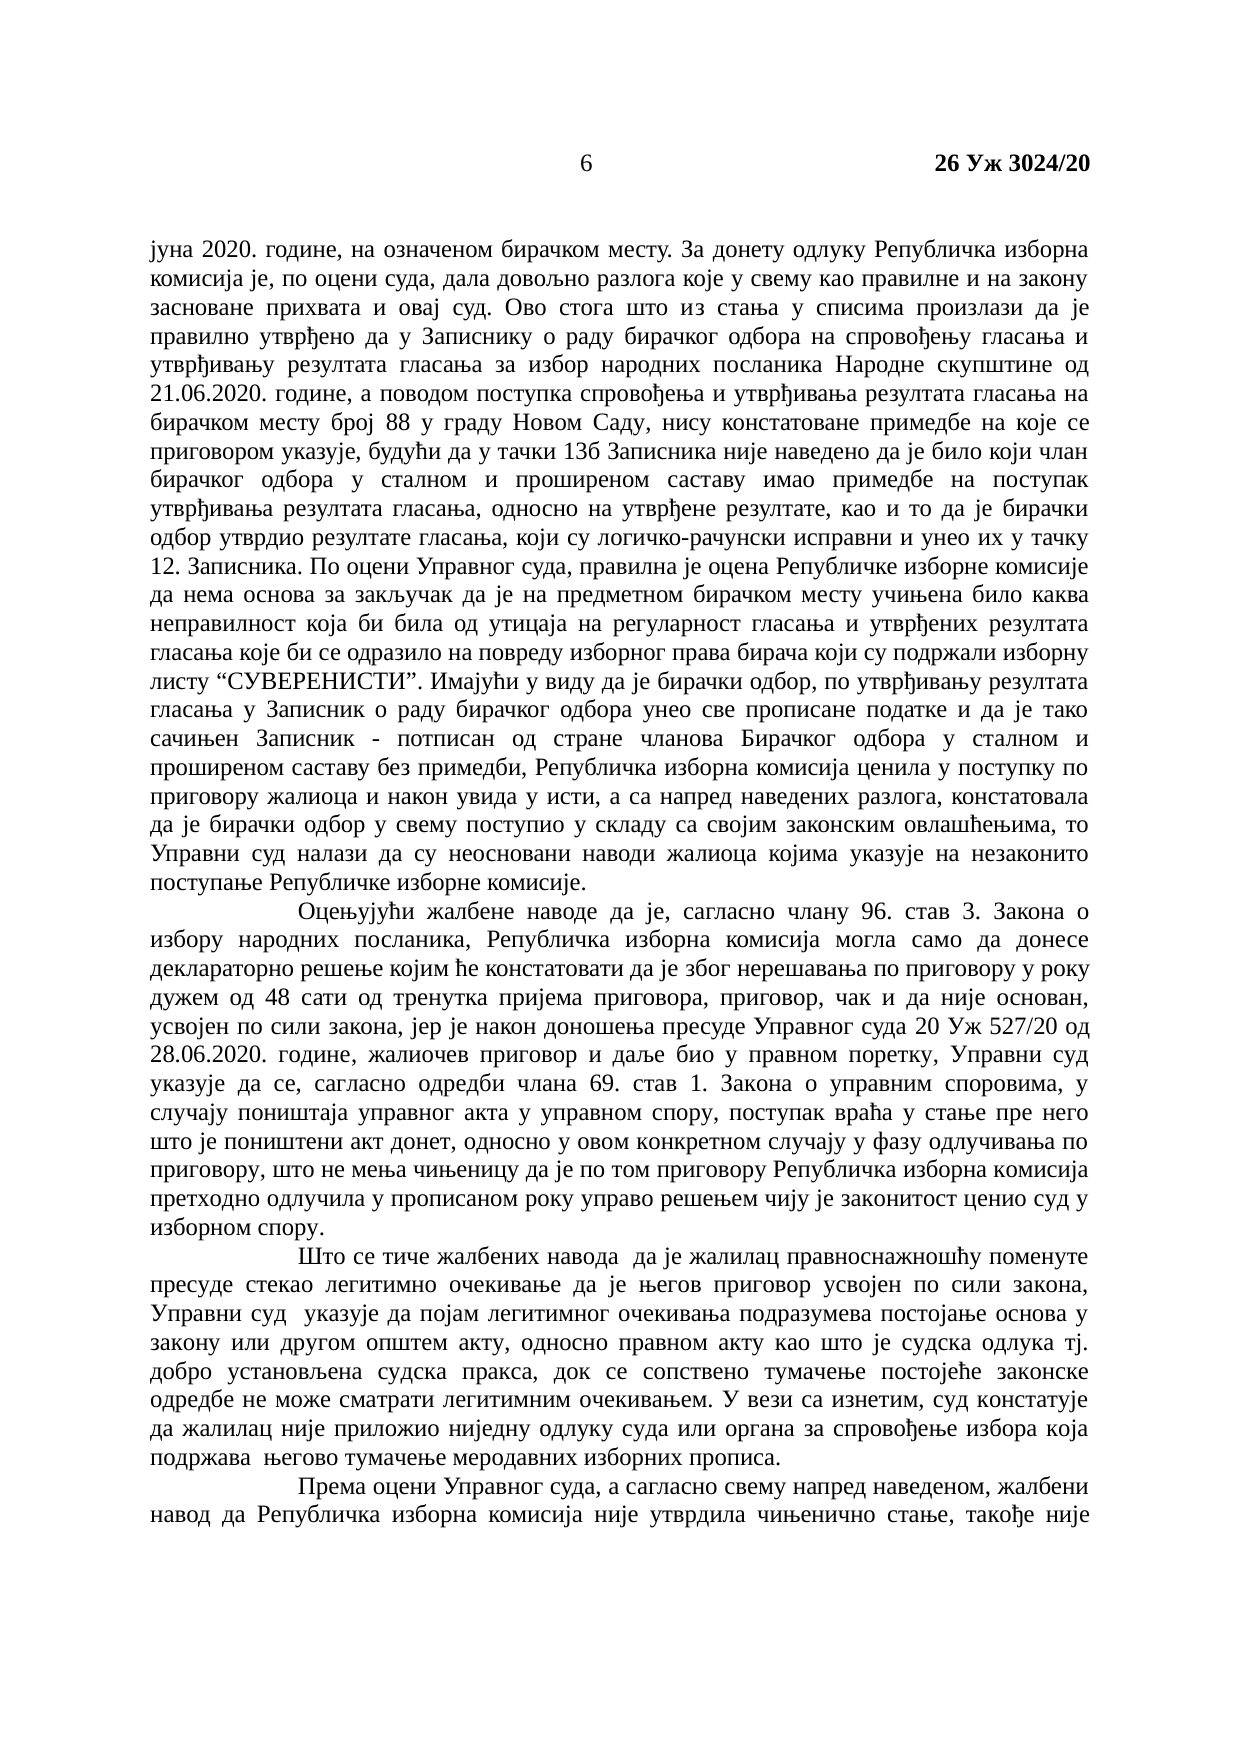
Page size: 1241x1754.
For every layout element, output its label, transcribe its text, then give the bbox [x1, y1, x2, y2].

text јуна 2020. године, на означеном бирачком месту. За донету одлуку Републичка изборна комисија је, по оцени суда, дала довољно разлога које у свему као правилне и на закону засноване прихвата и овај суд. Ово стога што из стања у списима произлази да је правилно утврђено да у Записнику о раду бирачког одбора на спровођењу гласања и утврђивању резултата гласања за избор народних посланика Народне скупштине од 21.06.2020. године, а поводом поступка спровођења и утврђивања резултата гласања на бирачком месту број 88 у граду Новом Саду, нису констатоване примедбе на које се приговором указује, будући да у тачки 13б Записника није наведено да је било који члан бирачког одбора у сталном и проширеном саставу имао примедбе на поступак утврђивања резултата гласања, односно на утврђене резултате, као и то да је бирачки одбор утврдио резултате гласања, који су логичко-рачунски исправни и унео их у тачку 12. Записника. По оцени Управног суда, правилна је оцена Републичке изборне комисије да нема основа за закључак да је на предметном бирачком месту учињена било каква неправилност која би била од утицаја на регуларност гласања и утврђених резултата гласања које би се одразило на повреду изборног права бирача који су подржали изборну листу “СУВЕРЕНИСТИ”. Имајући у виду да је бирачки одбор, по утврђивању резултата гласања у Записник о раду бирачког одбора унео све прописане податке и да је тако сачињен Записник - потписан од стране чланова Бирачког одбора у сталном и проширеном саставу без примедби, Републичка изборна комисија ценила у поступку по приговору жалиоца и након увида у исти, а са напред наведених разлога, констатовала да је бирачки одбор у свему поступио у складу са својим законским овлашћењима, то Управни суд налази да су неосновани наводи жалиоца којима указује на незаконито поступање Републичке изборне комисије. [150, 234, 1090, 896]
text Оцењујући жалбене наводе да је, сагласно члану 96. став 3. Закона о избору народних посланика, Републичка изборна комисија могла само да донесе деклараторно решење којим ће констатовати да је због нерешавања по приговору у року дужем од 48 сати од тренутка пријема приговора, приговор, чак и да није основан, усвојен по сили закона, јер је након доношења пресуде Управног суда 20 Уж 527/20 од 28.06.2020. године, жалиочев приговор и даље био у правном поретку, Управни суд указује да се, сагласно одредби члана 69. став 1. Закона о управним споровима, у случају поништаја управног акта у управном спору, поступак враћа у стање пре него што је поништени акт донет, односно у овом конкретном случају у фазу одлучивања по приговору, што не мења чињеницу да је по том приговору Републичка изборна комисија претходно одлучила у прописаном року управо решењем чију је законитост ценио суд у изборном спору. [150, 896, 1090, 1241]
text Што се тиче жалбених навода да је жалилац правноснажношћу поменуте пресуде стекао легитимно очекивање да је његов приговор усвојен по сили закона, Управни суд указује да појам легитимног очекивања подразумева постојање основа у закону или другом општем акту, односно правном акту као што је судска одлука тј. добро установљена судска пракса, док се сопствено тумачење постојеће законске одредбе не може сматрати легитимним очекивањем. У вези са изнетим, суд констатује да жалилац није приложио ниједну одлуку суда или органа за спровођење избора која подржава његово тумачење меродавних изборних прописа. [150, 1241, 1090, 1471]
text Према оцени Управног суда, а сагласно свему напред наведеном, жалбени навод да Републичка изборна комисија није утврдила чињенично стање, такође није [150, 1471, 1090, 1528]
